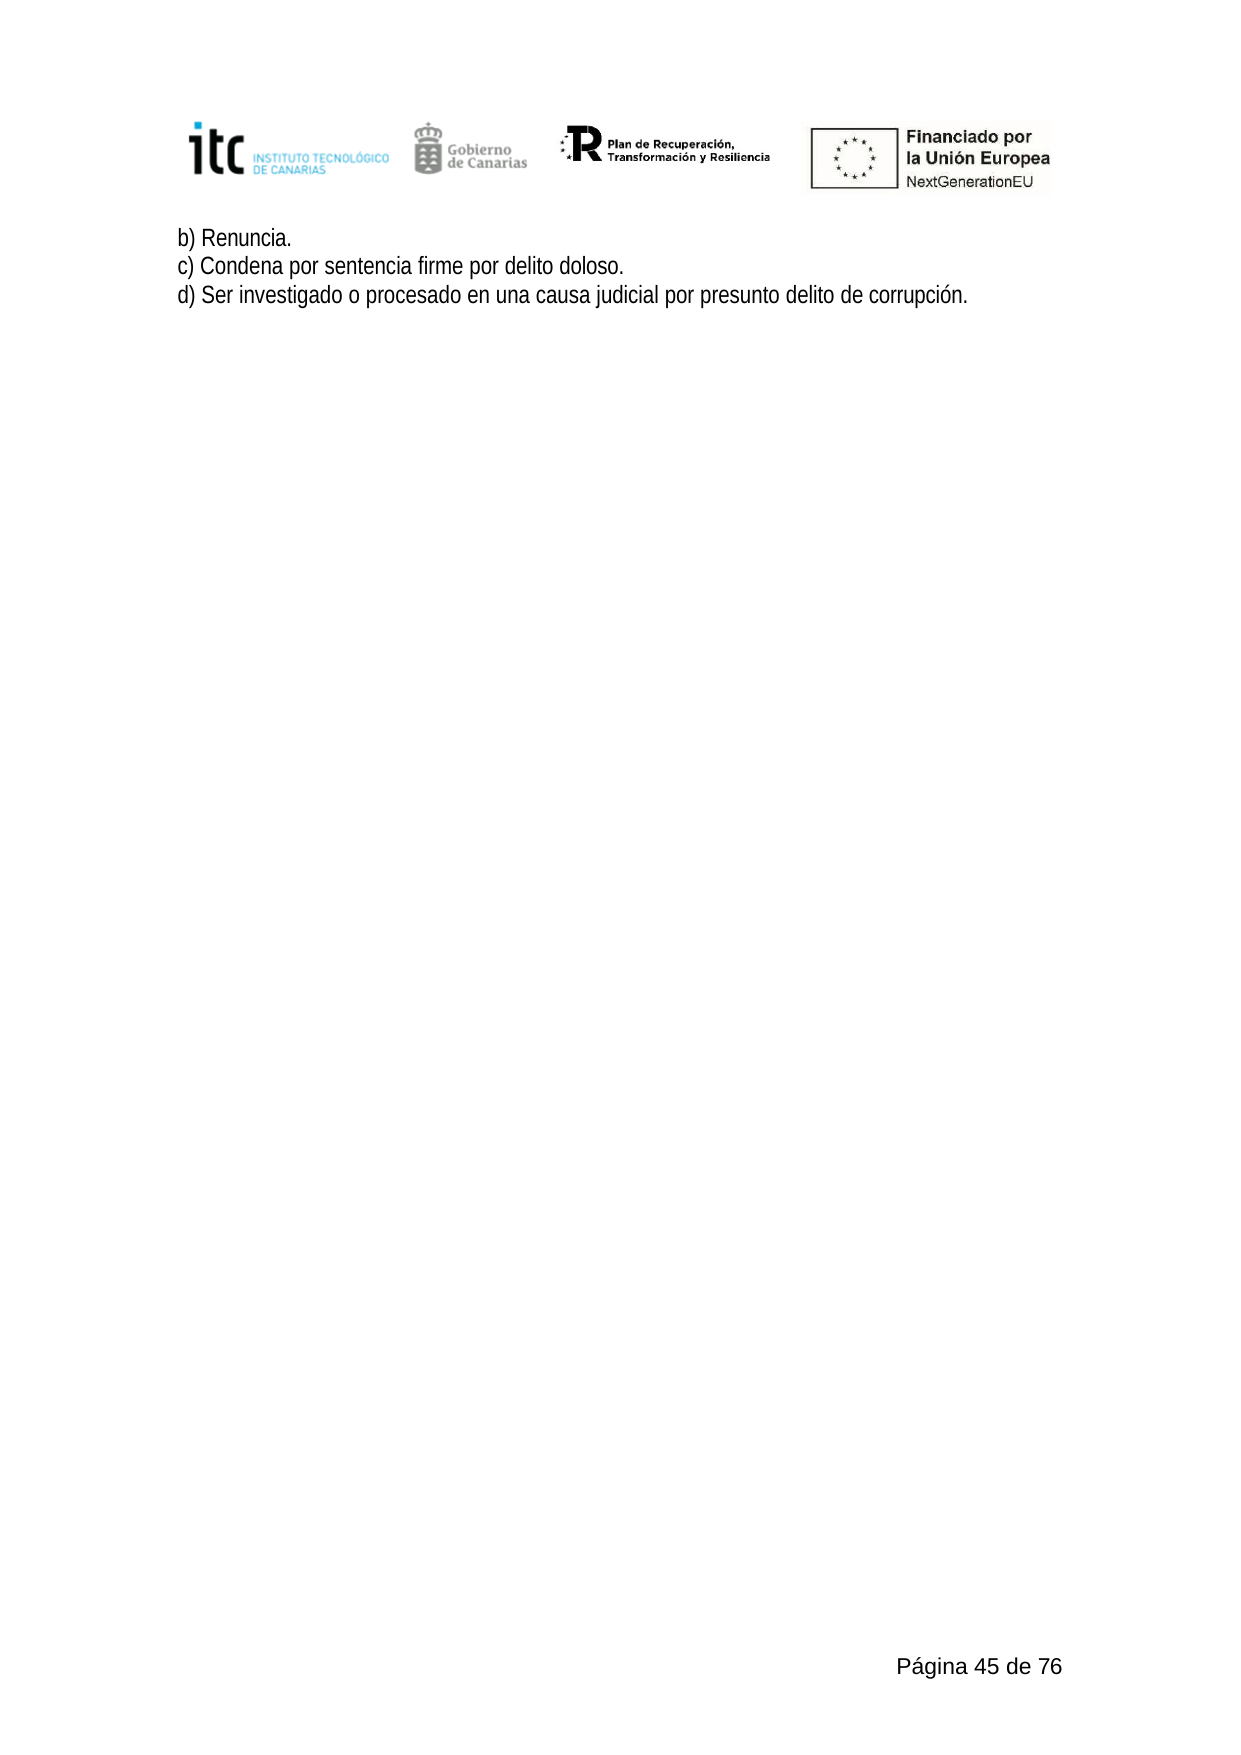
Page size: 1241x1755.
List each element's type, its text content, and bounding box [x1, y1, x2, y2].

list Renuncia. [177, 223, 1163, 252]
list Ser investigado o procesado en una causa judicial por presunto delito de corrupción. [177, 280, 1163, 309]
list Condena por sentencia firme por delito doloso. [177, 252, 1163, 280]
